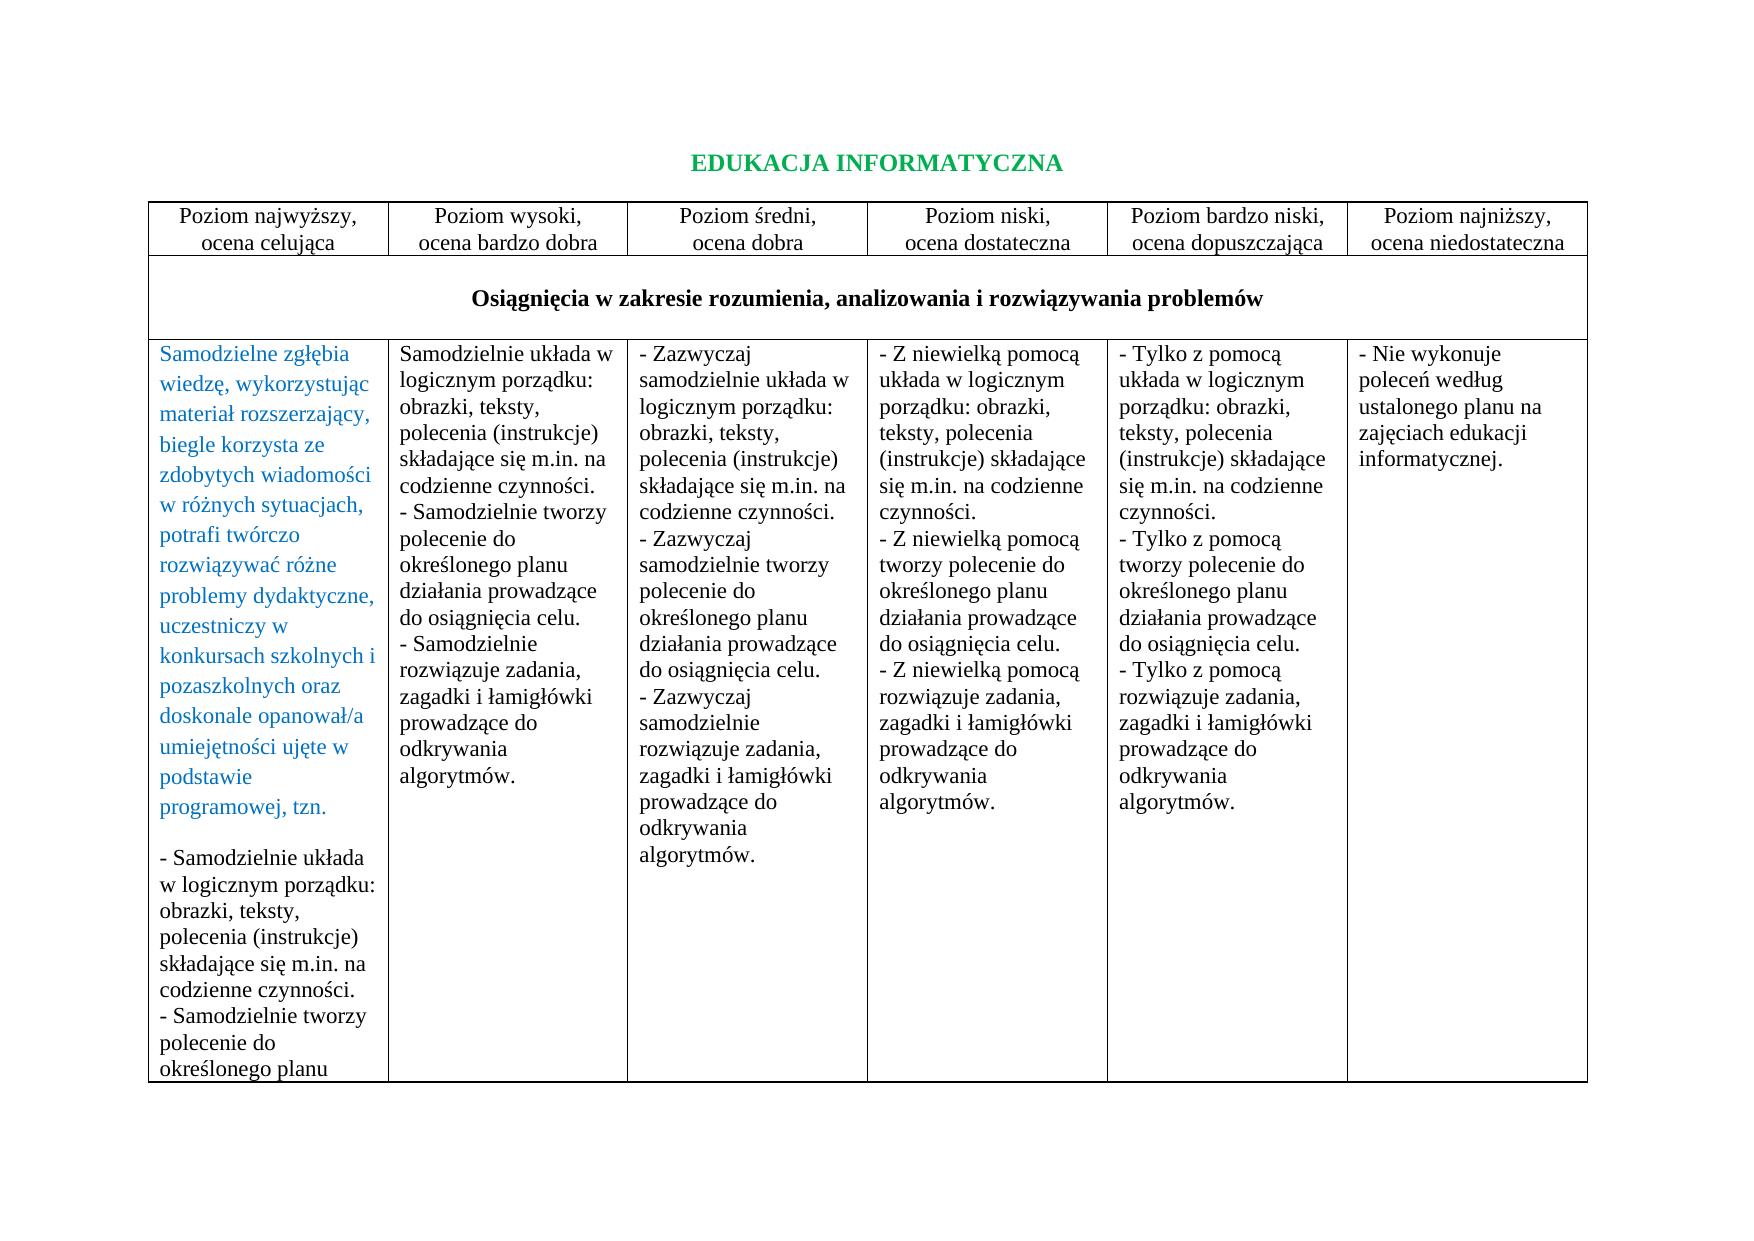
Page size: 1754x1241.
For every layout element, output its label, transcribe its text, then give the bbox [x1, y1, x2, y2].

table_cell Samodzielne zgłębia wiedzę, wykorzystując materiał rozszerzający, biegle korzysta ze zdobytych wiadomości w różnych sytuacjach, potrafi twórczo rozwiązywać różne problemy dydaktyczne, uczestniczy w konkursach szkolnych i pozaszkolnych oraz doskonale opanował/a umiejętności ujęte w podstawie programowej, tzn. - Samodzielnie układa w logicznym porządku: obrazki, teksty, polecenia (instrukcje) składające się m.in. na codzienne czynności. - Samodzielnie tworzy polecenie do określonego planu [149, 340, 388, 1081]
table_header Poziom bardzo niski, ocena dopuszczająca [1108, 203, 1347, 255]
text EDUKACJA INFORMATYCZNA [148, 148, 1606, 176]
table_cell Samodzielnie układa w logicznym porządku: obrazki, teksty, polecenia (instrukcje) składające się m.in. na codzienne czynności. - Samodzielnie tworzy polecenie do określonego planu działania prowadzące do osiągnięcia celu. - Samodzielnie rozwiązuje zadania, zagadki i łamigłówki prowadzące do odkrywania algorytmów. [389, 340, 627, 1081]
table_header Poziom średni, ocena dobra [628, 203, 867, 255]
table_header Poziom najniższy, ocena niedostateczna [1348, 203, 1587, 255]
table_cell - Z niewielką pomocą układa w logicznym porządku: obrazki, teksty, polecenia (instrukcje) składające się m.in. na codzienne czynności. - Z niewielką pomocą tworzy polecenie do określonego planu działania prowadzące do osiągnięcia celu. - Z niewielką pomocą rozwiązuje zadania, zagadki i łamigłówki prowadzące do odkrywania algorytmów. [868, 340, 1107, 1081]
table_header Poziom najwyższy, ocena celująca [149, 203, 388, 255]
table_header Poziom wysoki, ocena bardzo dobra [389, 203, 627, 255]
table_header Poziom niski, ocena dostateczna [868, 203, 1107, 255]
table_cell - Zazwyczaj samodzielnie układa w logicznym porządku: obrazki, teksty, polecenia (instrukcje) składające się m.in. na codzienne czynności. - Zazwyczaj samodzielnie tworzy polecenie do określonego planu działania prowadzące do osiągnięcia celu. - Zazwyczaj samodzielnie rozwiązuje zadania, zagadki i łamigłówki prowadzące do odkrywania algorytmów. [628, 340, 867, 1081]
table_cell - Nie wykonuje poleceń według ustalonego planu na zajęciach edukacji informatycznej. [1348, 340, 1587, 1081]
table_cell - Tylko z pomocą układa w logicznym porządku: obrazki, teksty, polecenia (instrukcje) składające się m.in. na codzienne czynności. - Tylko z pomocą tworzy polecenie do określonego planu działania prowadzące do osiągnięcia celu. - Tylko z pomocą rozwiązuje zadania, zagadki i łamigłówki prowadzące do odkrywania algorytmów. [1108, 340, 1347, 1081]
table_cell Osiągnięcia w zakresie rozumienia, analizowania i rozwiązywania problemów [149, 256, 1587, 339]
